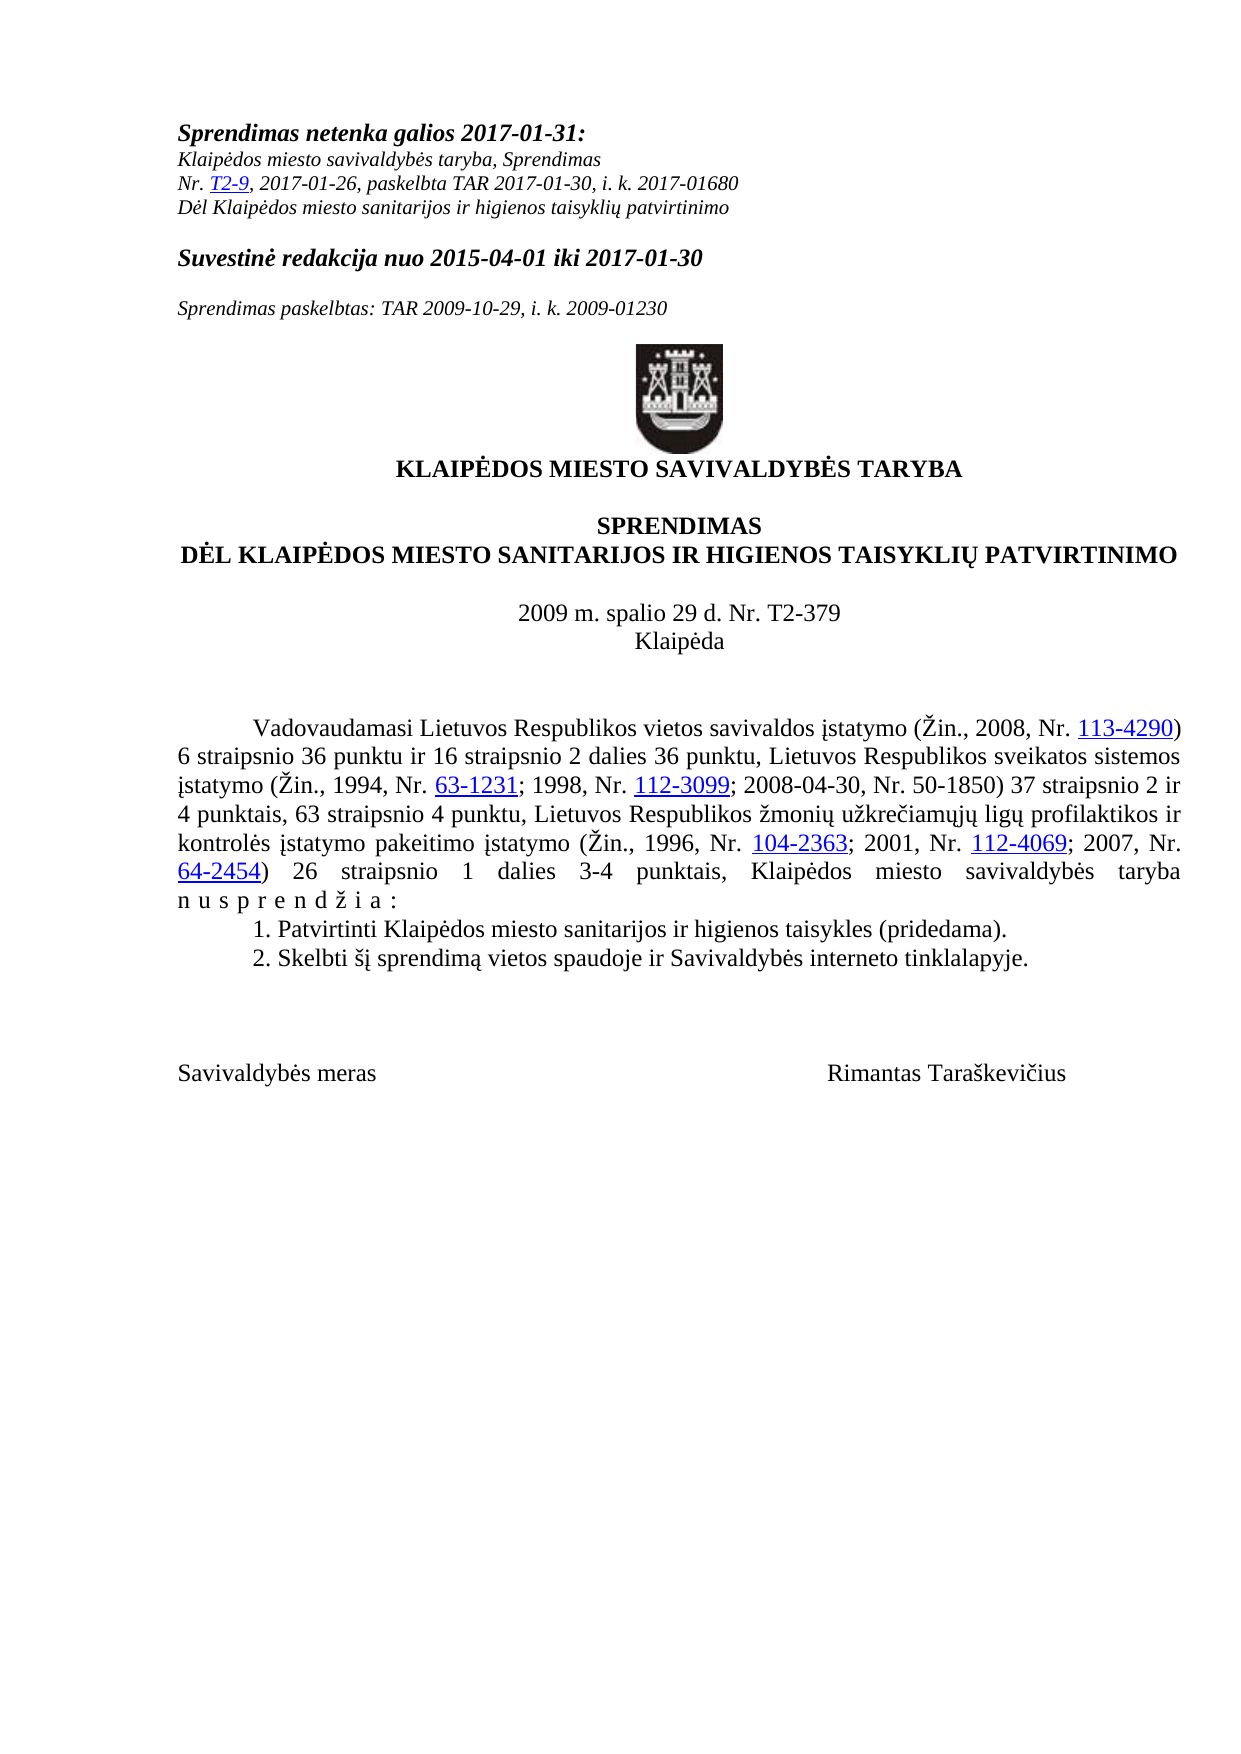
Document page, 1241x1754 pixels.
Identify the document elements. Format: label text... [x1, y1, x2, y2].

text 1. Patvirtinti Klaipėdos miesto sanitarijos ir higienos taisykles (pridedama). [177, 914, 1181, 943]
text Dėl Klaipėdos miesto sanitarijos ir higienos taisyklių patvirtinimo [177, 195, 1181, 219]
text Vadovaudamasi Lietuvos Respublikos vietos savivaldos įstatymo (Žin., 2008, Nr. 113-4290) 6 straipsnio 36 punktu ir 16 straipsnio 2 dalies 36 punktu, Lietuvos Respublikos sveikatos sistemos įstatymo (Žin., 1994, Nr. 63-1231; 1998, Nr. 112-3099; 2008-04-30, Nr. 50-1850) 37 straipsnio 2 ir 4 punktais, 63 straipsnio 4 punktu, Lietuvos Respublikos žmonių užkrečiamųjų ligų profilaktikos ir kontrolės įstatymo pakeitimo įstatymo (Žin., 1996, Nr. 104-2363; 2001, Nr. 112-4069; 2007, Nr. 64-2454) 26 straipsnio 1 dalies 3-4 punktais, Klaipėdos miesto savivaldybės taryba nusprendžia: [177, 713, 1181, 914]
text Klaipėdos miesto savivaldybės taryba, Sprendimas [177, 147, 1181, 171]
text 2. Skelbti šį sprendimą vietos spaudoje ir Savivaldybės interneto tinklalapyje. [177, 943, 1181, 971]
text Sprendimas paskelbtas: TAR 2009-10-29, i. k. 2009-01230 [177, 296, 1181, 320]
text DĖL KLAIPĖDOS MIESTO SANITARIJOS IR HIGIENOS TAISYKLIŲ PATVIRTINIMO [177, 540, 1181, 569]
text Sprendimas netenka galios 2017-01-31: [177, 118, 1181, 147]
text Savivaldybės meras Rimantas Taraškevičius [177, 1058, 1181, 1086]
text Klaipėda [177, 626, 1181, 655]
text Nr. T2-9, 2017-01-26, paskelbta TAR 2017-01-30, i. k. 2017-01680 [177, 171, 1181, 195]
text SPRENDIMAS [177, 511, 1181, 540]
text 2009 m. spalio 29 d. Nr. T2-379 [177, 598, 1181, 626]
text KLAIPĖDOS MIESTO SAVIVALDYBĖS TARYBA [177, 454, 1181, 483]
text Suvestinė redakcija nuo 2015-04-01 iki 2017-01-30 [177, 243, 1181, 272]
